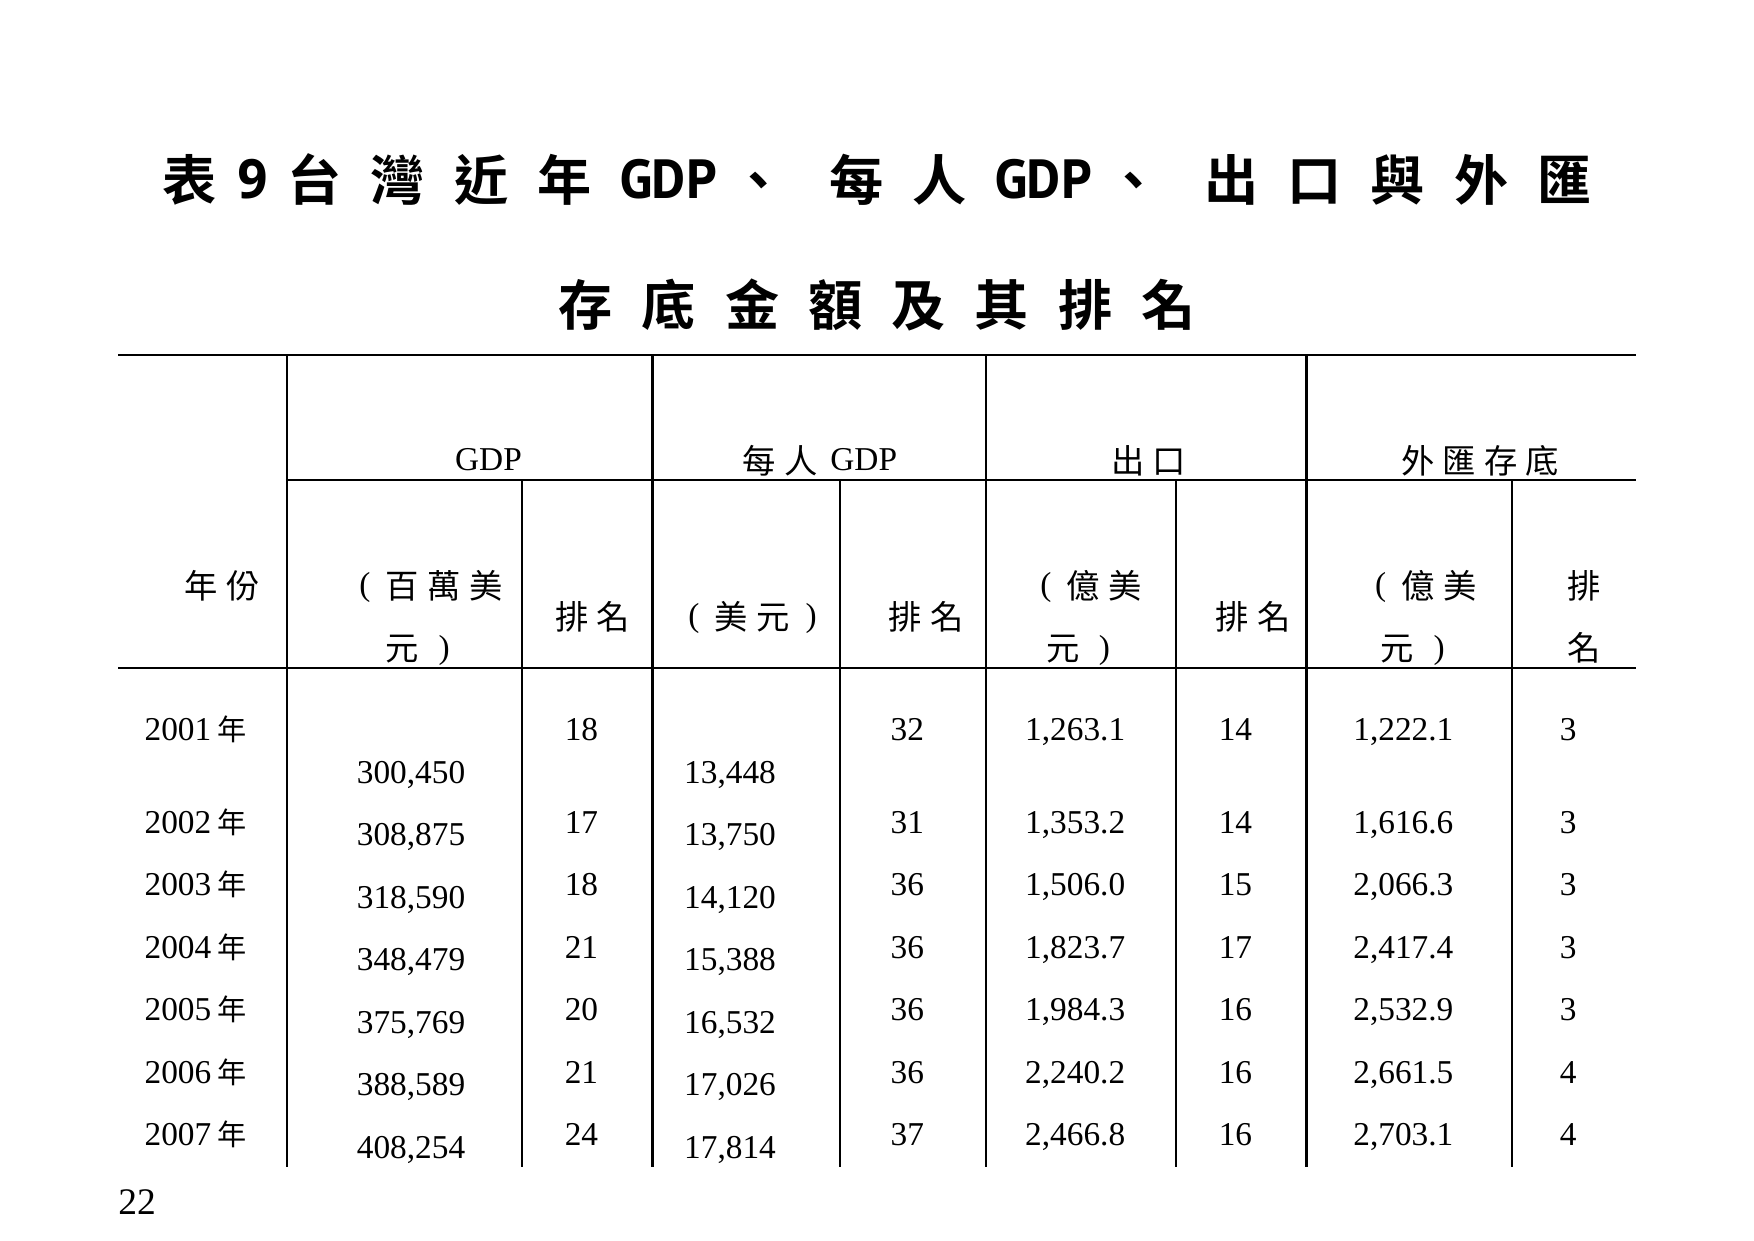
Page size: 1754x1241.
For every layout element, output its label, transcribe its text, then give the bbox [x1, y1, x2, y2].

table_cell 36 [841, 854, 985, 917]
table_cell 13,448 [654, 669, 839, 792]
table_cell 2006年 [118, 1042, 286, 1104]
table_cell 17 [1177, 917, 1305, 979]
table_cell 3 [1513, 854, 1636, 917]
table_cell 1,984.3 [987, 979, 1175, 1042]
table_cell 36 [841, 979, 985, 1042]
table_cell 15,388 [654, 917, 839, 979]
table_header 每人GDP [654, 356, 985, 479]
table_cell 2007年 [118, 1104, 286, 1167]
table_cell 2,417.4 [1308, 917, 1511, 979]
table_cell 16,532 [654, 979, 839, 1042]
table_cell (美元) [654, 481, 839, 667]
table_cell 31 [841, 792, 985, 854]
table_cell 4 [1513, 1104, 1636, 1167]
table_cell 3 [1513, 792, 1636, 854]
table_cell 1,263.1 [987, 669, 1175, 792]
table_cell 4 [1513, 1042, 1636, 1104]
table_cell 2,661.5 [1308, 1042, 1511, 1104]
table_cell 1,506.0 [987, 854, 1175, 917]
table_cell 408,254 [288, 1104, 521, 1167]
table_cell 14 [1177, 792, 1305, 854]
table_cell 排名 [1513, 481, 1636, 667]
table_cell 排名 [1177, 481, 1305, 667]
table_cell 17 [523, 792, 651, 854]
table_cell 36 [841, 1042, 985, 1104]
table_header GDP [288, 356, 651, 479]
table_cell 14,120 [654, 854, 839, 917]
table_cell 2,532.9 [1308, 979, 1511, 1042]
table_cell 2,466.8 [987, 1104, 1175, 1167]
table_cell 20 [523, 979, 651, 1042]
table_header 外匯存底 [1308, 356, 1636, 479]
table_cell 1,353.2 [987, 792, 1175, 854]
table_cell 1,222.1 [1308, 669, 1511, 792]
table_cell 2,066.3 [1308, 854, 1511, 917]
table_cell 16 [1177, 1042, 1305, 1104]
table_cell 2004年 [118, 917, 286, 979]
table_cell 14 [1177, 669, 1305, 792]
table_cell 3 [1513, 917, 1636, 979]
table_cell 3 [1513, 669, 1636, 792]
table_cell 2,240.2 [987, 1042, 1175, 1104]
table_cell 16 [1177, 979, 1305, 1042]
table_cell (百萬美元) [288, 481, 521, 667]
table_cell 36 [841, 917, 985, 979]
table_cell 18 [523, 669, 651, 792]
table_header 年份 [118, 356, 286, 667]
table_cell 排名 [841, 481, 985, 667]
table_cell (億美元) [1308, 481, 1511, 667]
table_cell 2002年 [118, 792, 286, 854]
table_cell 318,590 [288, 854, 521, 917]
table_cell 2005年 [118, 979, 286, 1042]
table_cell 排名 [523, 481, 651, 667]
table_cell 2,703.1 [1308, 1104, 1511, 1167]
table_cell (億美元) [987, 481, 1175, 667]
table_cell 17,026 [654, 1042, 839, 1104]
table_cell 17,814 [654, 1104, 839, 1167]
table_cell 388,589 [288, 1042, 521, 1104]
table_cell 308,875 [288, 792, 521, 854]
table_cell 21 [523, 1042, 651, 1104]
subtitle 表9台灣近年GDP、每人GDP、出口與外匯存底金額及其排名 [127, 104, 1627, 354]
table_cell 24 [523, 1104, 651, 1167]
table_cell 15 [1177, 854, 1305, 917]
table_header 出口 [987, 356, 1305, 479]
table_cell 37 [841, 1104, 985, 1167]
table_cell 300,450 [288, 669, 521, 792]
table_cell 1,616.6 [1308, 792, 1511, 854]
table_cell 2003年 [118, 854, 286, 917]
table_cell 16 [1177, 1104, 1305, 1167]
table_cell 1,823.7 [987, 917, 1175, 979]
table_cell 375,769 [288, 979, 521, 1042]
table_cell 18 [523, 854, 651, 917]
table_cell 2001年 [118, 669, 286, 792]
table_cell 21 [523, 917, 651, 979]
table_cell 3 [1513, 979, 1636, 1042]
table_cell 348,479 [288, 917, 521, 979]
table_cell 13,750 [654, 792, 839, 854]
table_cell 32 [841, 669, 985, 792]
